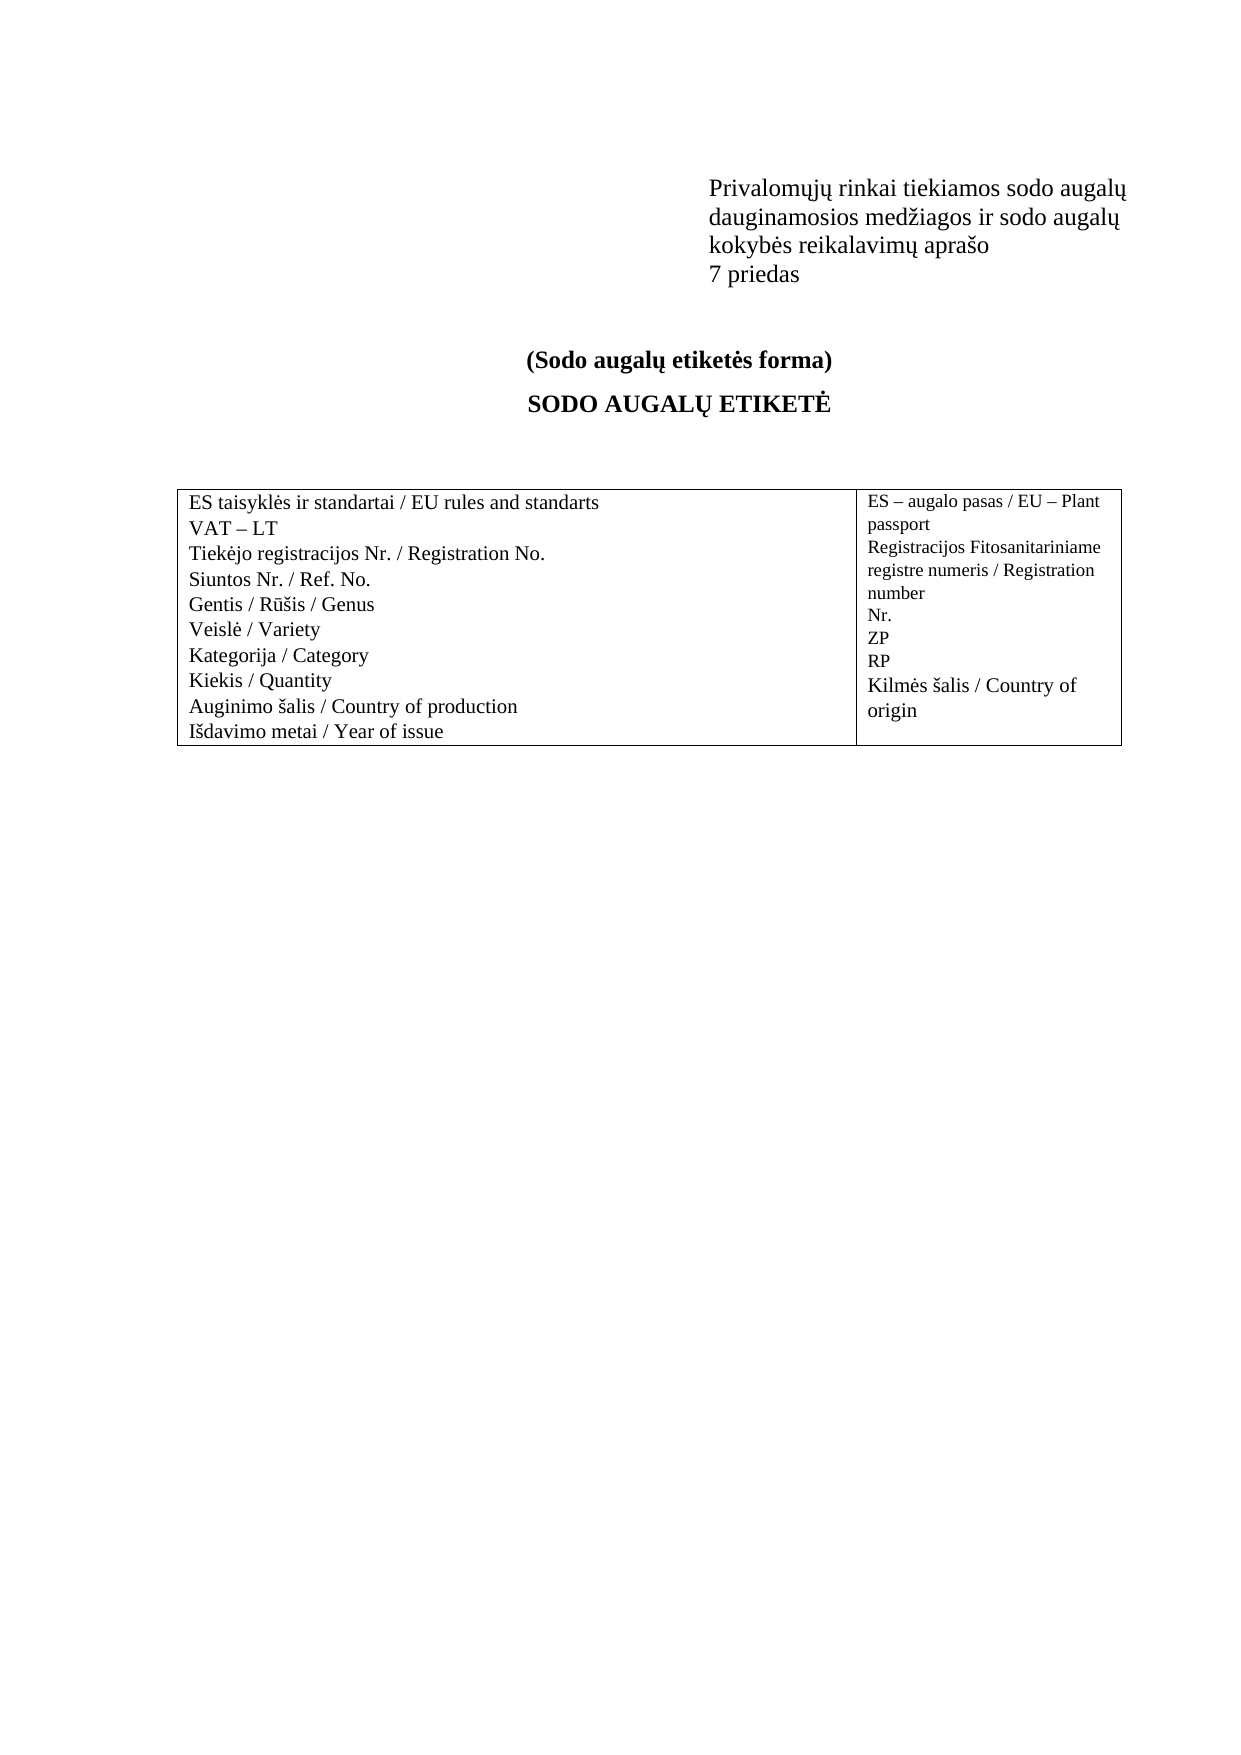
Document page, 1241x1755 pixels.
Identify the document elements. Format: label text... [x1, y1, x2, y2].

text (Sodo augalų etiketės forma) [177, 346, 1181, 374]
table_header ES taisyklės ir standartai / EU rules and standarts VAT – LT Tiekėjo registracijos Nr. / Registration No. Siuntos Nr. / Ref. No. Gentis / Rūšis / Genus Veislė / Variety Kategorija / Category Kiekis / Quantity Auginimo šalis / Country of production Išdavimo metai / Year of issue [178, 490, 856, 745]
table_header ES – augalo pasas / EU – Plant passport Registracijos Fitosanitariniame registre numeris / Registration number Nr. ZP RP Kilmės šalis / Country of origin [857, 490, 1121, 745]
text 7 priedas [574, 259, 1181, 288]
text SODO AUGALŲ ETIKETĖ [177, 389, 1181, 417]
text Privalomųjų rinkai tiekiamos sodo augalų dauginamosios medžiagos ir sodo augalų kokybės reikalavimų aprašo [709, 173, 1181, 259]
